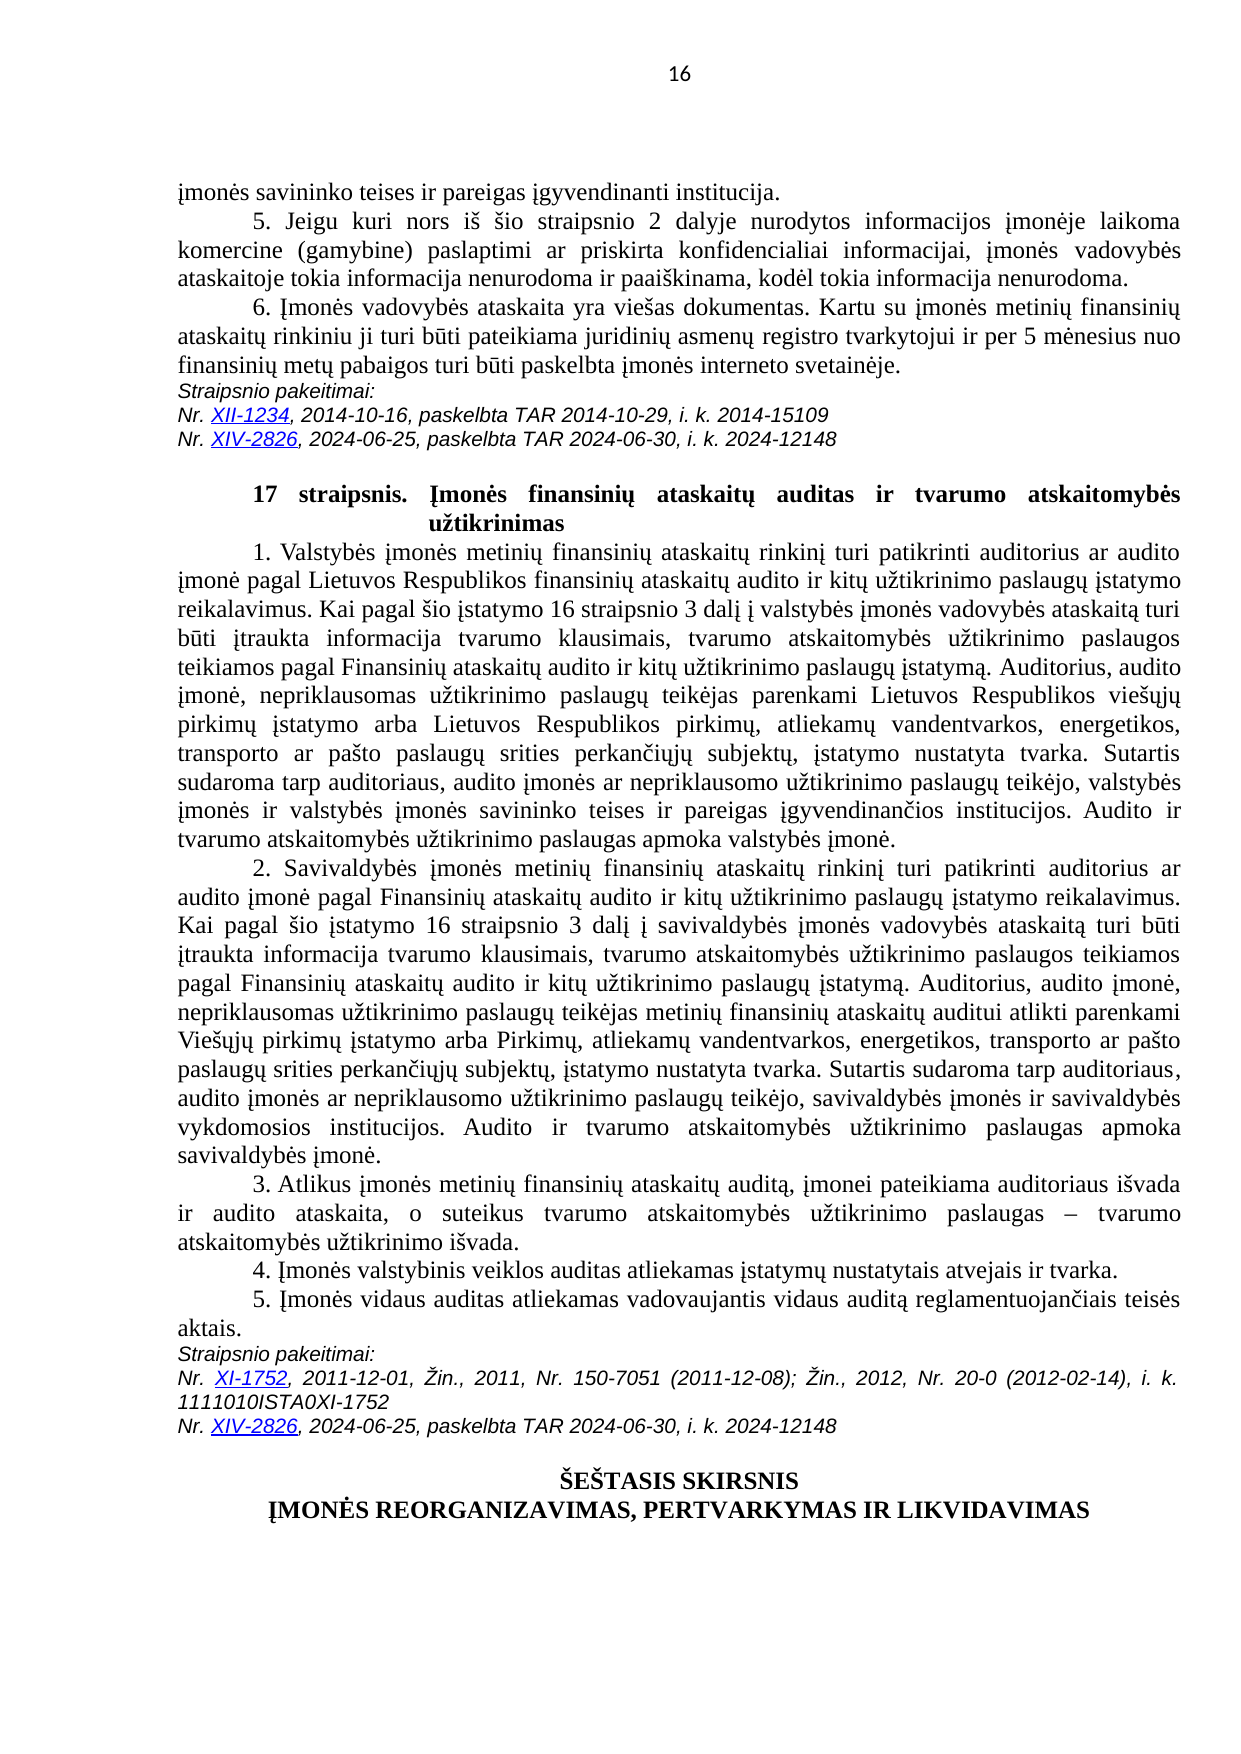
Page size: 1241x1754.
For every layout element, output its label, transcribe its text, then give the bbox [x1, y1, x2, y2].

text Nr. XIV-2826, 2024-06-25, paskelbta TAR 2024-06-30, i. k. 2024-12148 [177, 426, 1181, 450]
text Straipsnio pakeitimai: [177, 378, 1181, 402]
text įmonės savininko teises ir pareigas įgyvendinanti institucija. [177, 177, 1181, 206]
text 4. Įmonės valstybinis veiklos auditas atliekamas įstatymų nustatytais atvejais ir tvarka. [177, 1255, 1181, 1284]
text 3. Atlikus įmonės metinių finansinių ataskaitų auditą, įmonei pateikiama auditoriaus išvada ir audito ataskaita, o suteikus tvarumo atskaitomybės užtikrinimo paslaugas – tvarumo atskaitomybės užtikrinimo išvada. [177, 1169, 1181, 1255]
text Nr. XIV-2826, 2024-06-25, paskelbta TAR 2024-06-30, i. k. 2024-12148 [177, 1413, 1181, 1437]
text 5. Jeigu kuri nors iš šio straipsnio 2 dalyje nurodytos informacijos įmonėje laikoma komercine (gamybine) paslaptimi ar priskirta konfidencialiai informacijai, įmonės vadovybės ataskaitoje tokia informacija nenurodoma ir paaiškinama, kodėl tokia informacija nenurodoma. [177, 206, 1181, 292]
text ĮMONĖS REORGANIZAVIMAS, PERTVARKYMAS IR LIKVIDAVIMAS [177, 1495, 1181, 1524]
text 6. Įmonės vadovybės ataskaita yra viešas dokumentas. Kartu su įmonės metinių finansinių ataskaitų rinkiniu ji turi būti pateikiama juridinių asmenų registro tvarkytojui ir per 5 mėnesius nuo finansinių metų pabaigos turi būti paskelbta įmonės interneto svetainėje. [177, 292, 1181, 378]
text 1. Valstybės įmonės metinių finansinių ataskaitų rinkinį turi patikrinti auditorius ar audito įmonė pagal Lietuvos Respublikos finansinių ataskaitų audito ir kitų užtikrinimo paslaugų įstatymo reikalavimus. Kai pagal šio įstatymo 16 straipsnio 3 dalį į valstybės įmonės vadovybės ataskaitą turi būti įtraukta informacija tvarumo klausimais, tvarumo atskaitomybės užtikrinimo paslaugos teikiamos pagal Finansinių ataskaitų audito ir kitų užtikrinimo paslaugų įstatymą. Auditorius, audito įmonė, nepriklausomas užtikrinimo paslaugų teikėjas parenkami Lietuvos Respublikos viešųjų pirkimų įstatymo arba Lietuvos Respublikos pirkimų, atliekamų vandentvarkos, energetikos, transporto ar pašto paslaugų srities perkančiųjų subjektų, įstatymo nustatyta tvarka. Sutartis sudaroma tarp auditoriaus, audito įmonės ar nepriklausomo užtikrinimo paslaugų teikėjo, valstybės įmonės ir valstybės įmonės savininko teises ir pareigas įgyvendinančios institucijos. Audito ir tvarumo atskaitomybės užtikrinimo paslaugas apmoka valstybės įmonė. [177, 537, 1181, 853]
text Nr. XI-1752, 2011-12-01, Žin., 2011, Nr. 150-7051 (2011-12-08); Žin., 2012, Nr. 20-0 (2012-02-14), i. k. 1111010ISTA0XI-1752 [177, 1366, 1181, 1413]
text Straipsnio pakeitimai: [177, 1342, 1181, 1366]
text 5. Įmonės vidaus auditas atliekamas vadovaujantis vidaus auditą reglamentuojančiais teisės aktais. [177, 1284, 1181, 1342]
text ŠEŠTASIS SKIRSNIS [177, 1466, 1181, 1495]
text 17 straipsnis. Įmonės finansinių ataskaitų auditas ir tvarumo atskaitomybės užtikrinimas [252, 479, 1181, 537]
text Nr. XII-1234, 2014-10-16, paskelbta TAR 2014-10-29, i. k. 2014-15109 [177, 402, 1181, 426]
text 2. Savivaldybės įmonės metinių finansinių ataskaitų rinkinį turi patikrinti auditorius ar audito įmonė pagal Finansinių ataskaitų audito ir kitų užtikrinimo paslaugų įstatymo reikalavimus. Kai pagal šio įstatymo 16 straipsnio 3 dalį į savivaldybės įmonės vadovybės ataskaitą turi būti įtraukta informacija tvarumo klausimais, tvarumo atskaitomybės užtikrinimo paslaugos teikiamos pagal Finansinių ataskaitų audito ir kitų užtikrinimo paslaugų įstatymą. Auditorius, audito įmonė, nepriklausomas užtikrinimo paslaugų teikėjas metinių finansinių ataskaitų auditui atlikti parenkami Viešųjų pirkimų įstatymo arba Pirkimų, atliekamų vandentvarkos, energetikos, transporto ar pašto paslaugų srities perkančiųjų subjektų, įstatymo nustatyta tvarka. Sutartis sudaroma tarp auditoriaus, audito įmonės ar nepriklausomo užtikrinimo paslaugų teikėjo, savivaldybės įmonės ir savivaldybės vykdomosios institucijos. Audito ir tvarumo atskaitomybės užtikrinimo paslaugas apmoka savivaldybės įmonė. [177, 853, 1181, 1169]
